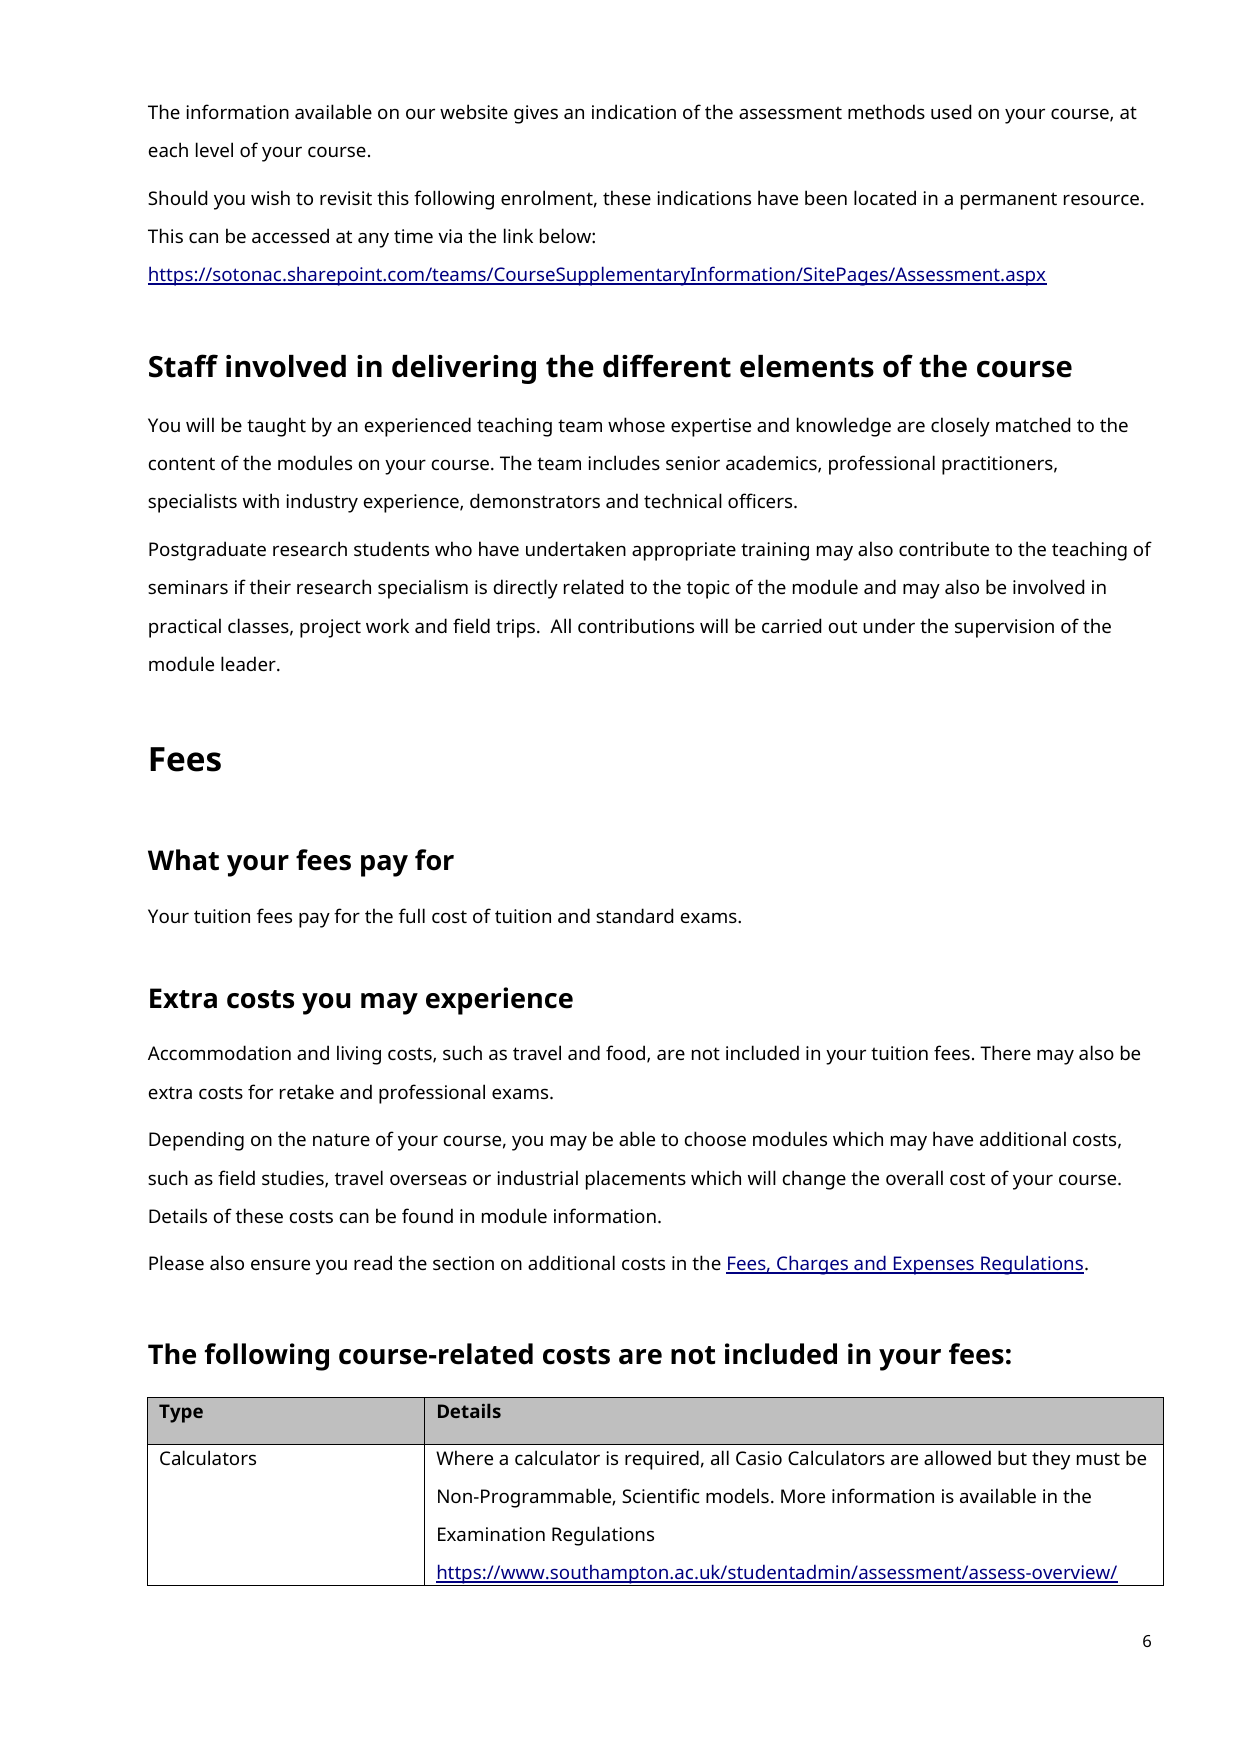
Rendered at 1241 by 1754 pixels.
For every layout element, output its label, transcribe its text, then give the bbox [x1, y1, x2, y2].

text You will be taught by an experienced teaching team whose expertise and knowledge are closely matched to the content of the modules on your course. The team includes senior academics, professional practitioners, specialists with industry experience, demonstrators and technical officers. [148, 412, 1152, 514]
subtitle Fees [148, 736, 1152, 782]
table_cell Calculators [148, 1445, 424, 1585]
subtitle What your fees pay for [148, 842, 1152, 879]
subtitle Staff involved in delivering the different elements of the course [148, 347, 1152, 386]
text Postgraduate research students who have undertaken appropriate training may also contribute to the teaching of seminars if their research specialism is directly related to the topic of the module and may also be involved in practical classes, project work and field trips. All contributions will be carried out under the supervision of the module leader. [148, 536, 1152, 677]
text Your tuition fees pay for the full cost of tuition and standard exams. [148, 903, 1152, 929]
subtitle Extra costs you may experience [148, 979, 1152, 1016]
text Please also ensure you read the section on additional costs in the Fees, Charges and Expenses Regulations. [148, 1251, 1152, 1276]
table_cell Where a calculator is required, all Casio Calculators are allowed but they must be Non-Programmable, Scientific models. More information is available in the Examination Regulations https://www.southampton.ac.uk/studentadmin/assessment/assess-overview/ [425, 1445, 1163, 1585]
table_header Details [425, 1398, 1163, 1444]
table_header Type [148, 1398, 424, 1444]
text Should you wish to revisit this following enrolment, these indications have been located in a permanent resource. This can be accessed at any time via the link below: https://sotonac.sharepoint.com/teams/CourseSupplementaryInformation/SitePages/Assessment.aspx [148, 185, 1152, 287]
text Accommodation and living costs, such as travel and food, are not included in your tuition fees. There may also be extra costs for retake and professional exams. [148, 1041, 1152, 1104]
text The information available on our website gives an indication of the assessment methods used on your course, at each level of your course. [148, 99, 1152, 163]
text Depending on the nature of your course, you may be able to choose modules which may have additional costs, such as field studies, travel overseas or industrial placements which will change the overall cost of your course. Details of these costs can be found in module information. [148, 1127, 1152, 1228]
subtitle The following course-related costs are not included in your fees: [148, 1336, 1152, 1373]
